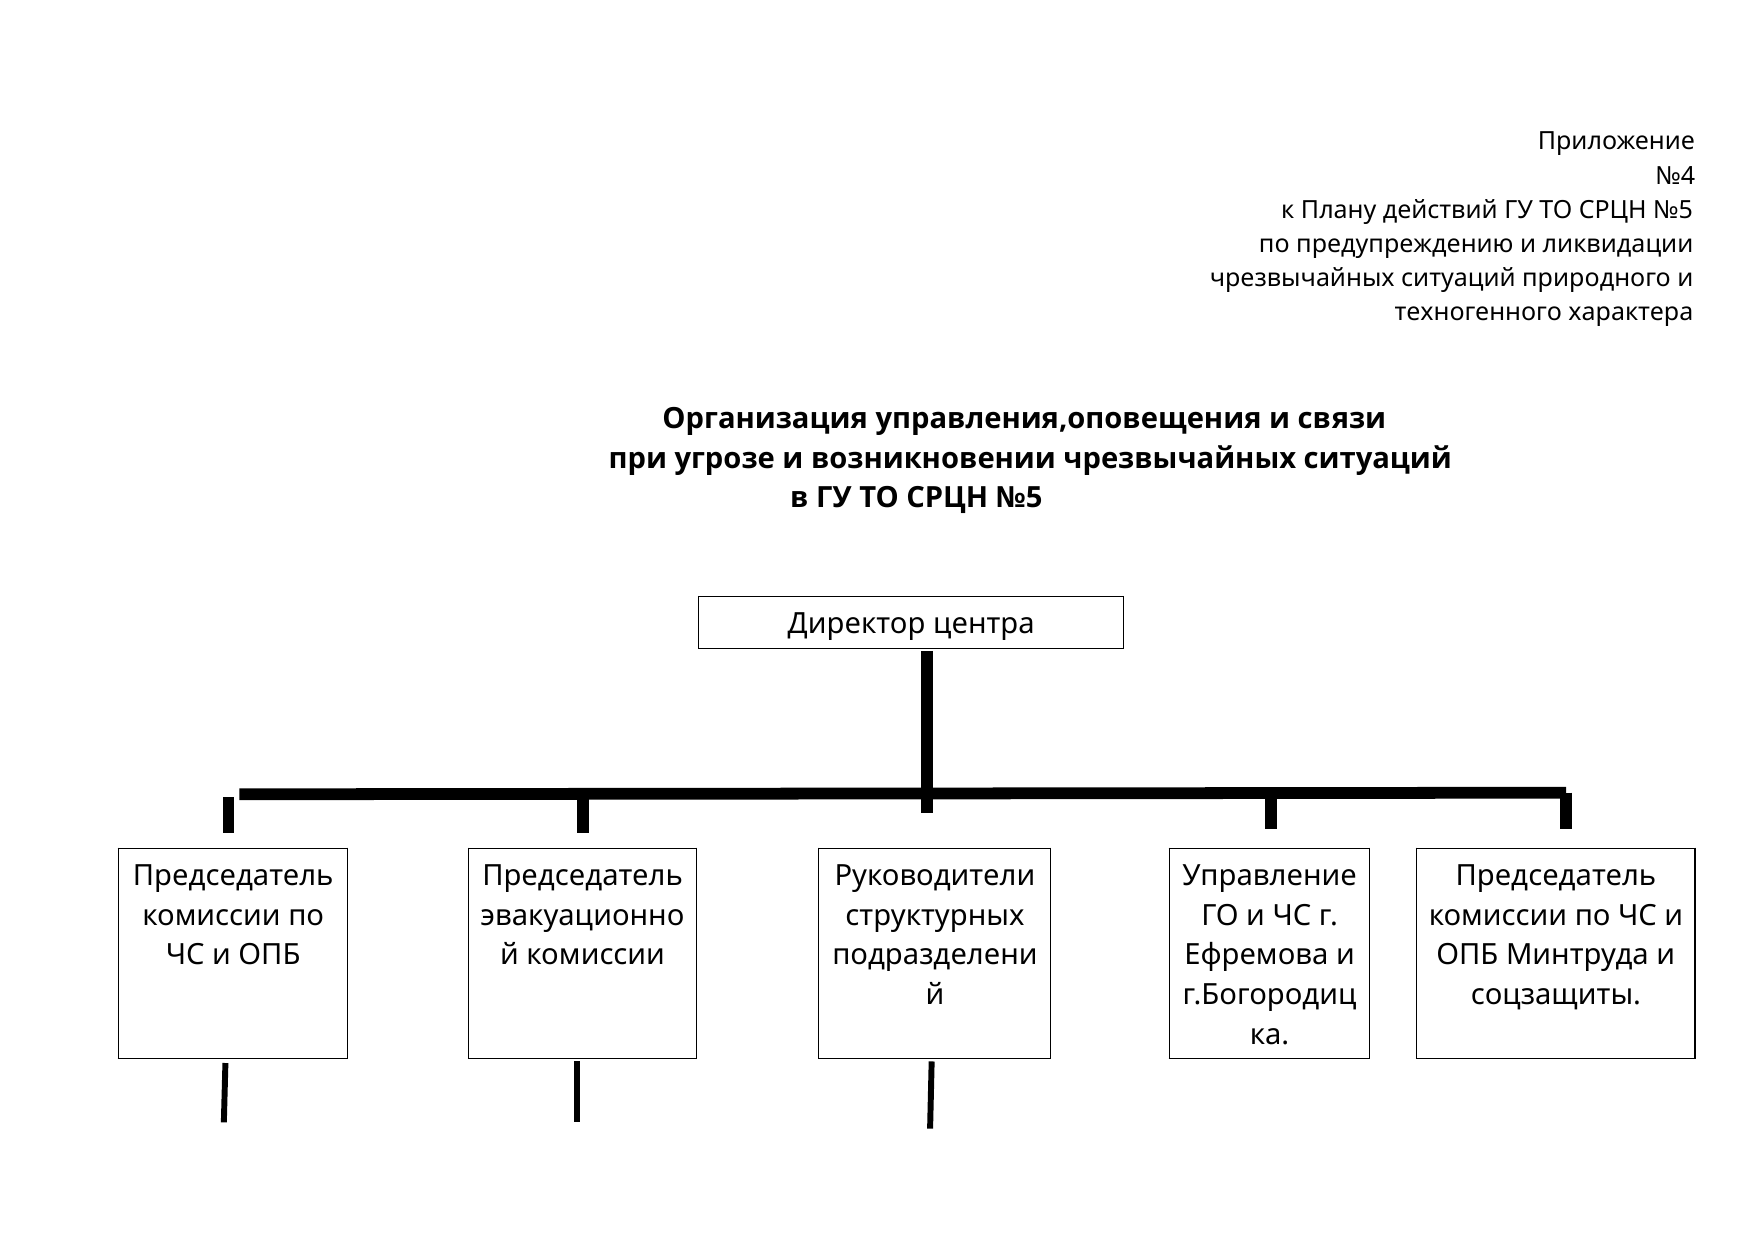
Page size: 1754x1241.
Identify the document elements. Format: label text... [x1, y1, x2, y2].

text в ГУ ТО СРЦН №5 [118, 477, 1695, 516]
table_header Директор центра [699, 597, 1123, 648]
table_header Управление ГО и ЧС г. Ефремова и г.Богородицка. [1170, 849, 1369, 1058]
table_header Руководители структурных подразделений [819, 849, 1050, 1058]
text при угрозе и возникновении чрезвычайных ситуаций [118, 437, 1695, 477]
table_header Председатель комиссии по ЧС и ОПБ [119, 849, 347, 1058]
table_header [348, 848, 468, 1058]
text Организация управления,оповещения и связи [118, 397, 1695, 437]
table_header [1370, 848, 1416, 1058]
table_header [697, 848, 818, 1058]
table_header [1051, 848, 1169, 1058]
table_header Председатель эвакуационной комиссии [469, 849, 696, 1058]
table_header Председатель комиссии по ЧС и ОПБ Минтруда и соцзащиты. [1417, 849, 1694, 1058]
